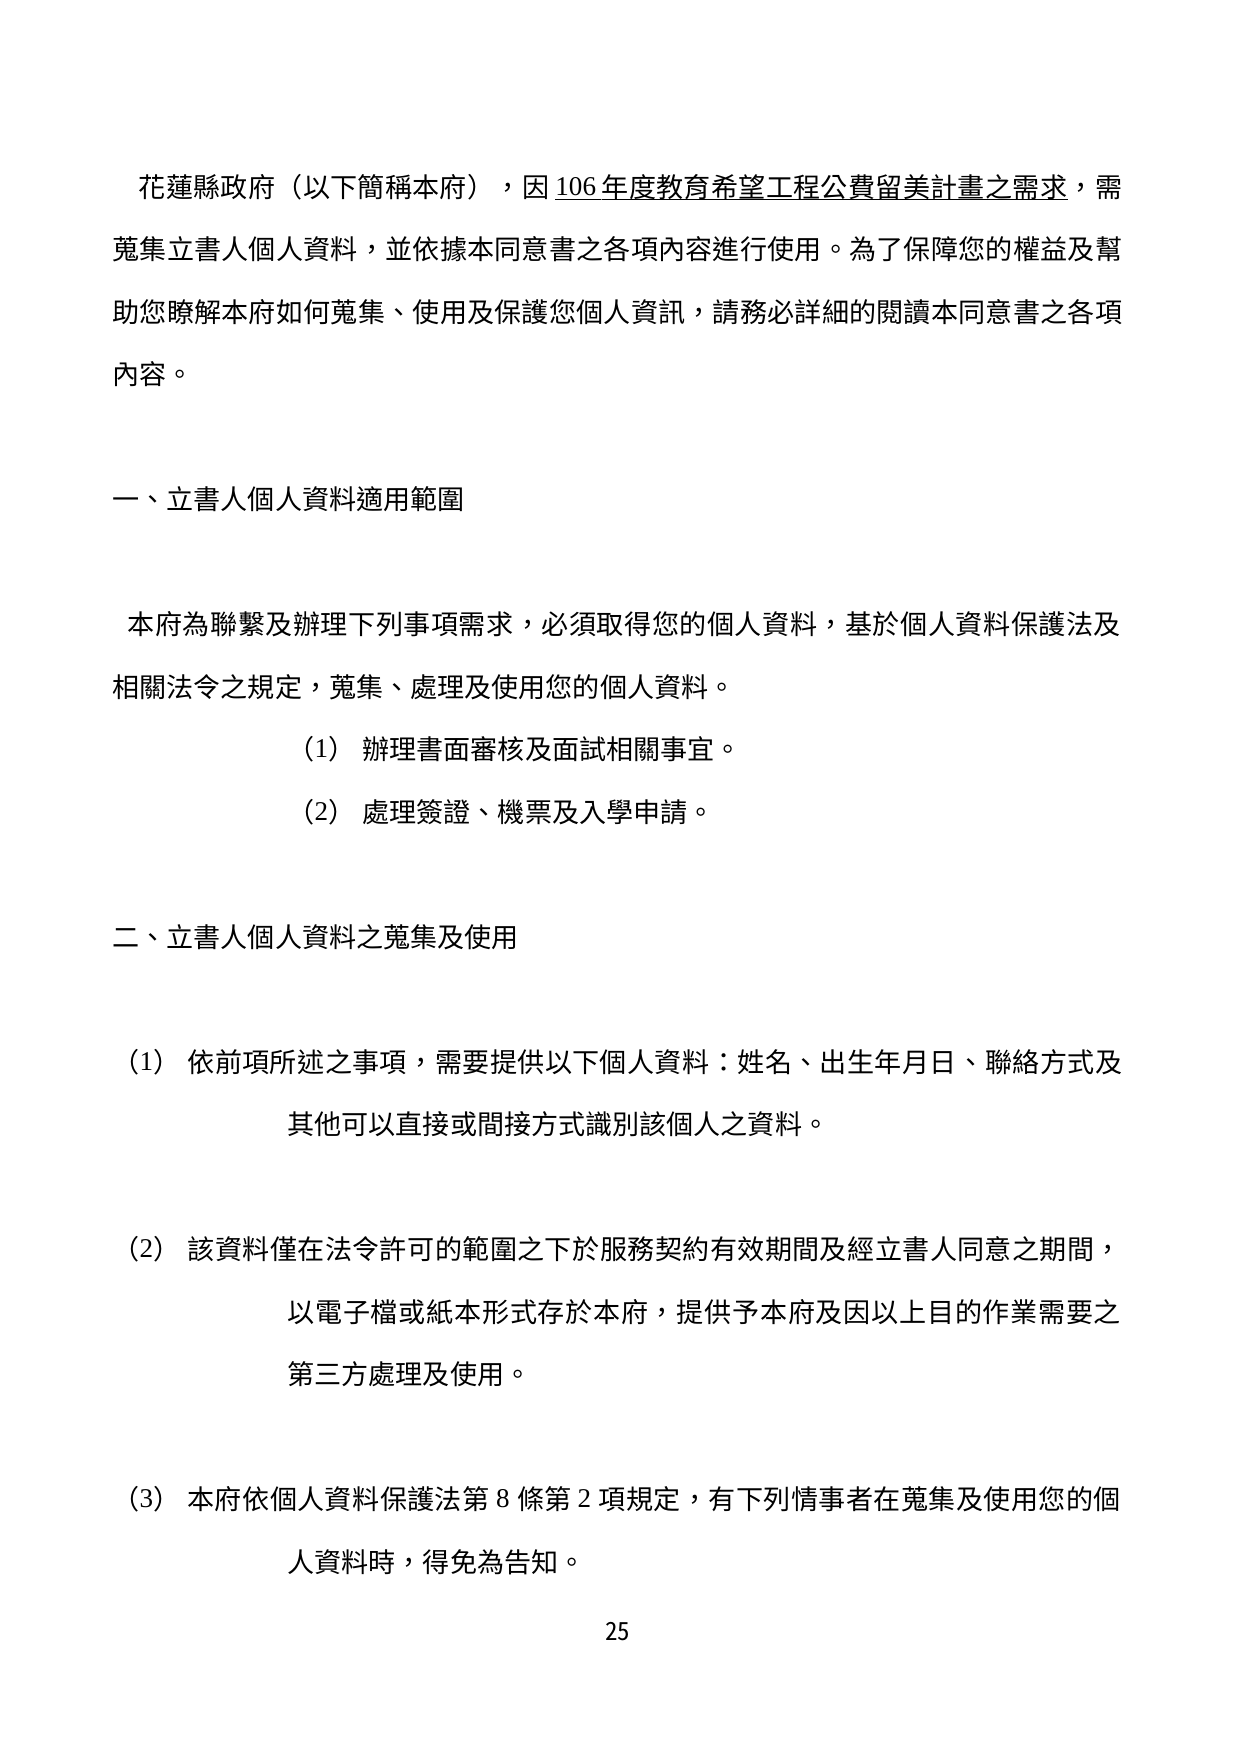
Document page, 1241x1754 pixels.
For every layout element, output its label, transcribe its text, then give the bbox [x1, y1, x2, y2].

list 依前項所述之事項，需要提供以下個人資料：姓名、出生年月日、聯絡方式及其他可以直接或間接方式識別該個人之資料。 [112, 1018, 1122, 1143]
text 本府為聯繫及辦理下列事項需求，必須取得您的個人資料，基於個人資料保護法及相關法令之規定，蒐集、處理及使用您的個人資料。 [112, 581, 1122, 706]
text 二、立書人個人資料之蒐集及使用 [112, 893, 1122, 956]
text 花蓮縣政府（以下簡稱本府），因106年度教育希望工程公費留美計畫之需求，需蒐集立書人個人資料，並依據本同意書之各項內容進行使用。為了保障您的權益及幫助您瞭解本府如何蒐集、使用及保護您個人資訊，請務必詳細的閱讀本同意書之各項內容。 [112, 143, 1122, 393]
list 本府依個人資料保護法第8 條第2 項規定，有下列情事者在蒐集及使用您的個人資料時，得免為告知。 [112, 1456, 1122, 1581]
list 辦理書面審核及面試相關事宜。 [287, 706, 1122, 768]
list 處理簽證、機票及入學申請。 [287, 768, 1122, 831]
text 一、立書人個人資料適用範圍 [112, 456, 1122, 518]
list 該資料僅在法令許可的範圍之下於服務契約有效期間及經立書人同意之期間，以電子檔或紙本形式存於本府，提供予本府及因以上目的作業需要之第三方處理及使用。 [112, 1206, 1122, 1393]
